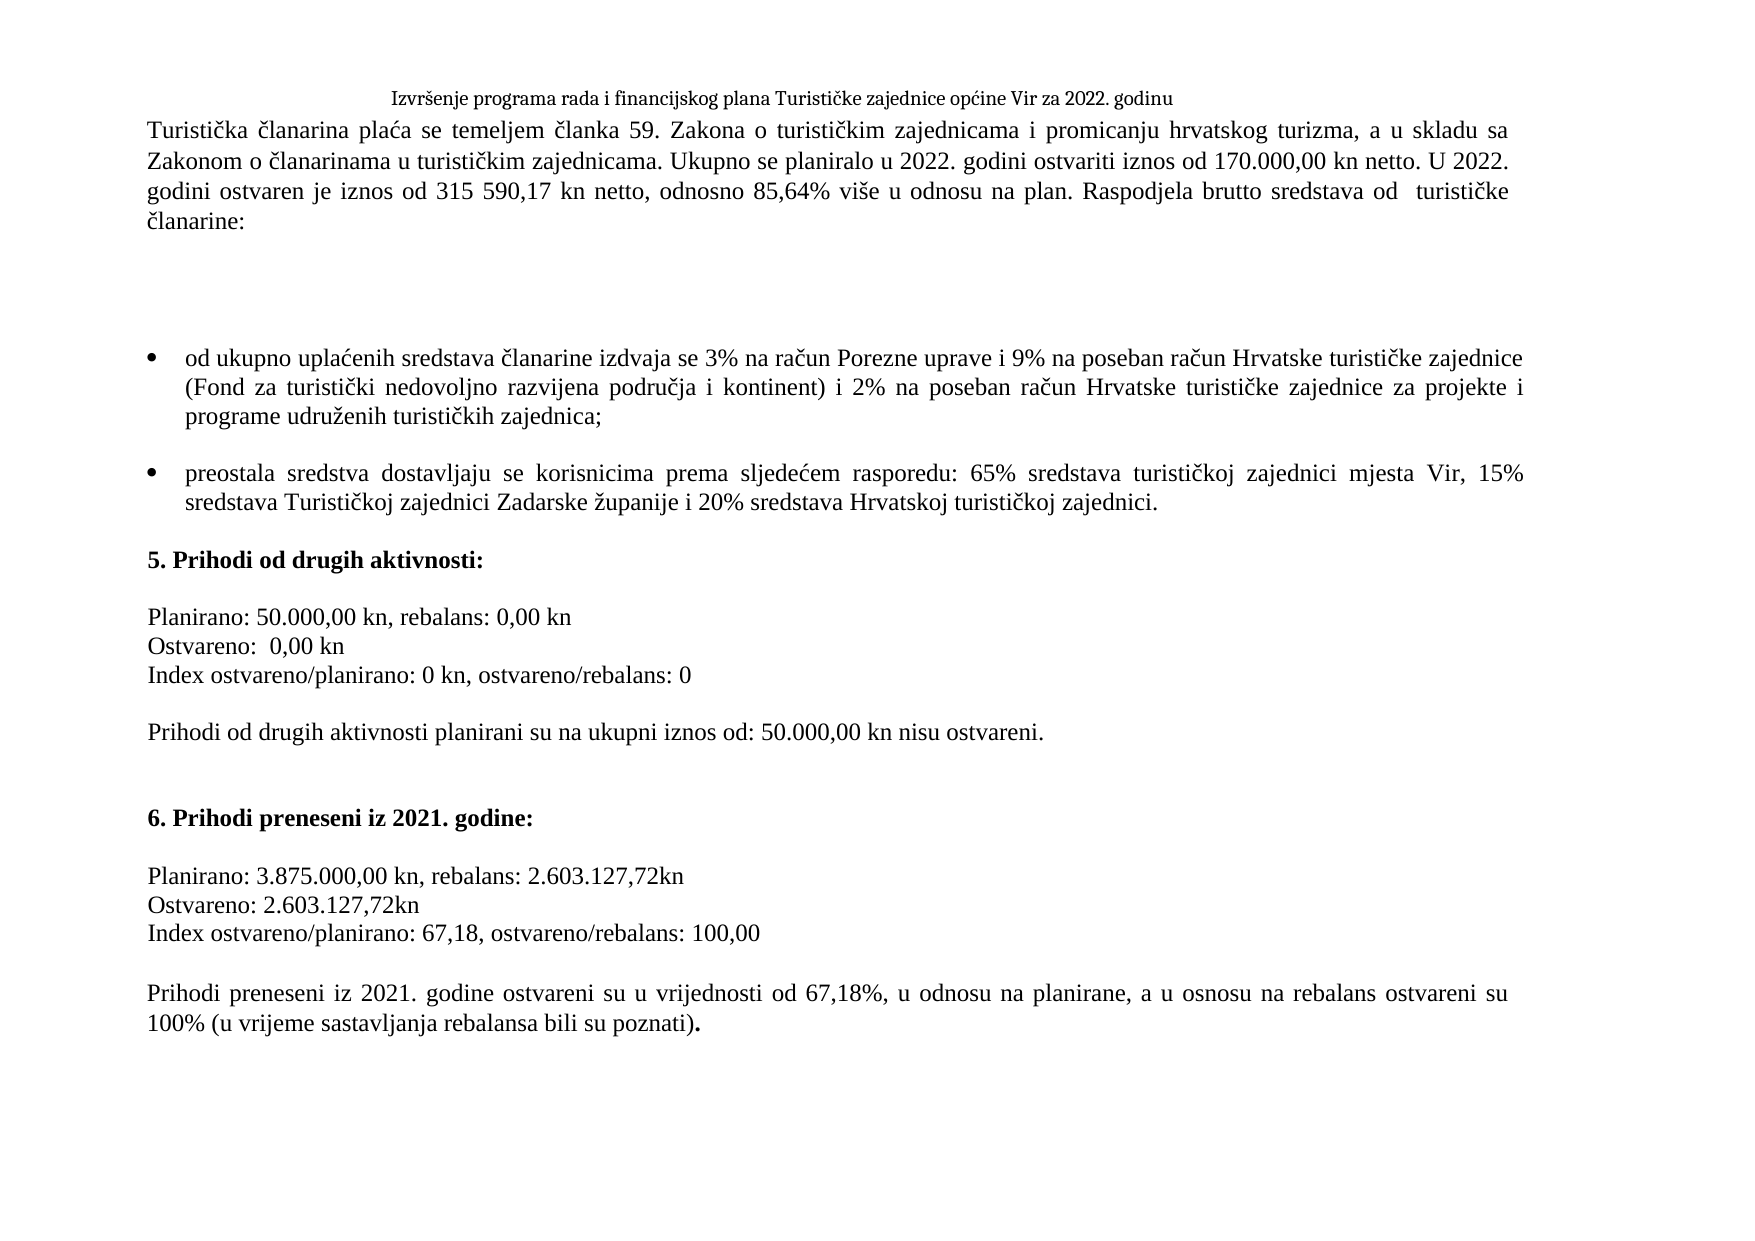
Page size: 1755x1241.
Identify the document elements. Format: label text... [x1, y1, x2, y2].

list preostala sredstva dostavljaju se korisnicima prema sljedećem rasporedu: 65% sredstava turističkoj zajednici mjesta Vir, 15% sredstava Turističkoj zajednici Zadarske županije i 20% sredstava Hrvatskoj turističkoj zajednici. [147, 458, 1525, 516]
list od ukupno uplaćenih sredstava članarine izdvaja se 3% na račun Porezne uprave i 9% na poseban račun Hrvatske turističke zajednice (Fond za turistički nedovoljno razvijena područja i kontinent) i 2% na poseban račun Hrvatske turističke zajednice za projekte i programe udruženih turističkih zajednica; [147, 343, 1525, 430]
text 6. Prihodi preneseni iz 2021. godine: [147, 803, 1510, 832]
text Planirano: 50.000,00 kn, rebalans: 0,00 kn [147, 602, 1510, 631]
text Prihodi od drugih aktivnosti planirani su na ukupni iznos od: 50.000,00 kn nisu ostvareni. [147, 717, 1510, 746]
text 5. Prihodi od drugih aktivnosti: [147, 545, 1510, 573]
text Prihodi preneseni iz 2021. godine ostvareni su u vrijednosti od 67,18%, u odnosu na planirane, a u osnosu na rebalans ostvareni su 100% (u vrijeme sastavljanja rebalansa bili su poznati). [147, 978, 1510, 1037]
text Index ostvareno/planirano: 67,18, ostvareno/rebalans: 100,00 [147, 918, 1510, 947]
text Ostvareno: 2.603.127,72kn [147, 890, 1510, 918]
text Ostvareno: 0,00 kn [147, 631, 1510, 660]
text Index ostvareno/planirano: 0 kn, ostvareno/rebalans: 0 [147, 660, 1510, 688]
text Turistička članarina plaća se temeljem članka 59. Zakona o turističkim zajednicama i promicanju hrvatskog turizma, a u skladu sa Zakonom o članarinama u turističkim zajednicama. Ukupno se planiralo u 2022. godini ostvariti iznos od 170.000,00 kn netto. U 2022. godini ostvaren je iznos od 315 590,17 kn netto, odnosno 85,64% više u odnosu na plan. Raspodjela brutto sredstava od turističke članarine: [147, 116, 1510, 235]
text Planirano: 3.875.000,00 kn, rebalans: 2.603.127,72kn [147, 861, 1510, 890]
